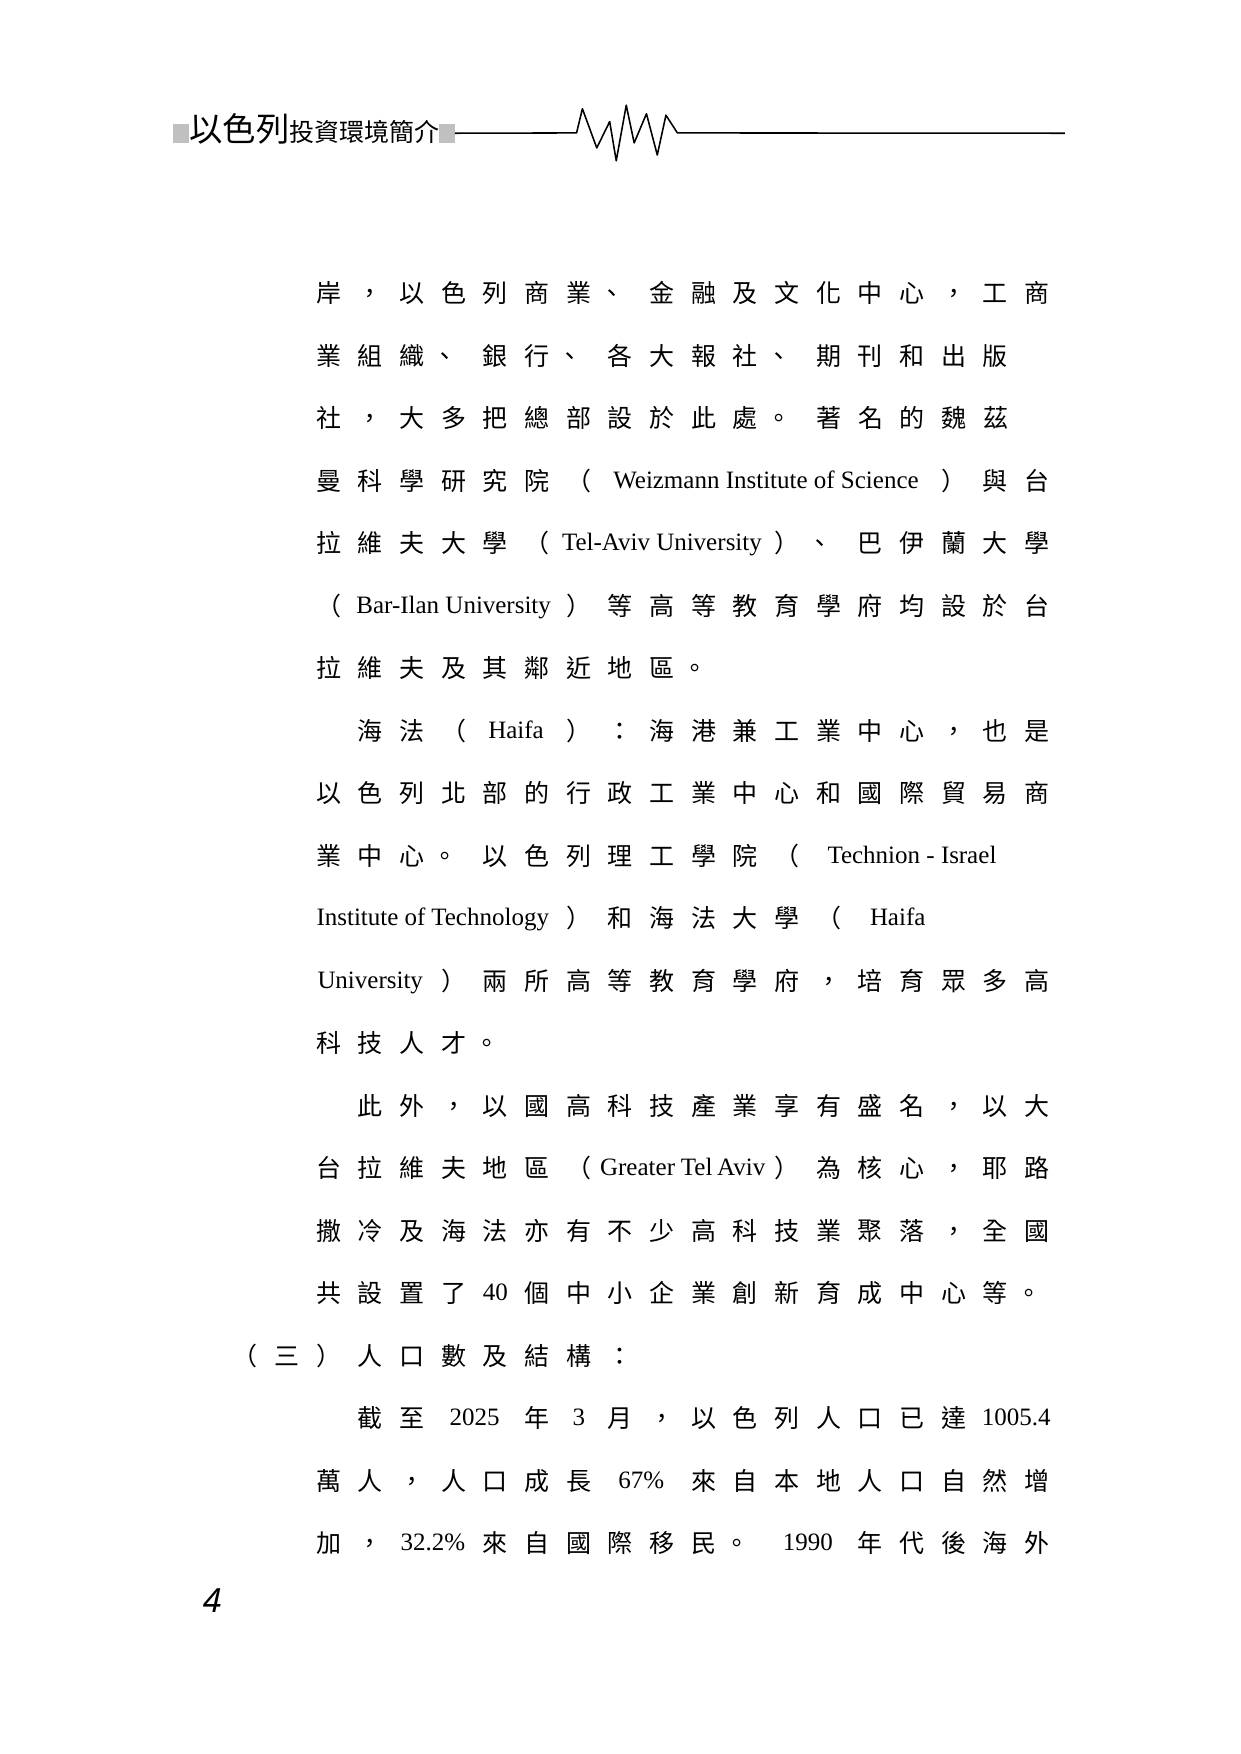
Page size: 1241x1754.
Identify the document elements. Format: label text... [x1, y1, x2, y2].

text 海法（Haifa）：海港兼工業中心，也是以色列北部的行政工業中心和國際貿易商業中心。以色列理工學院（Technion - Israel Institute of Technology）和海法大學（Haifa University）兩所高等教育學府，培育眾多高科技人才。 [281, 688, 1058, 1063]
text 此外，以國高科技產業享有盛名，以大台拉維夫地區（Greater Tel Aviv）為核心，耶路撒冷及海法亦有不少高科技業聚落，全國共設置了40個中小企業創新育成中心等。 [281, 1063, 1058, 1313]
text 岸，以色列商業、金融及文化中心，工商業組織、銀行、各大報社、期刊和出版社，大多把總部設於此處。著名的魏茲曼科學研究院（Weizmann Institute of Science）與台拉維夫大學（Tel-Aviv University）、巴伊蘭大學（Bar-Ilan University）等高等教育學府均設於台拉維夫及其鄰近地區。 [281, 250, 1058, 688]
text （三）人口數及結構： [207, 1313, 1058, 1375]
text 截至2025年3月，以色列人口已達1005.4萬人，人口成長67%來自本地人口自然增加，32.2%來自國際移民。1990年代後海外 [281, 1375, 1058, 1563]
